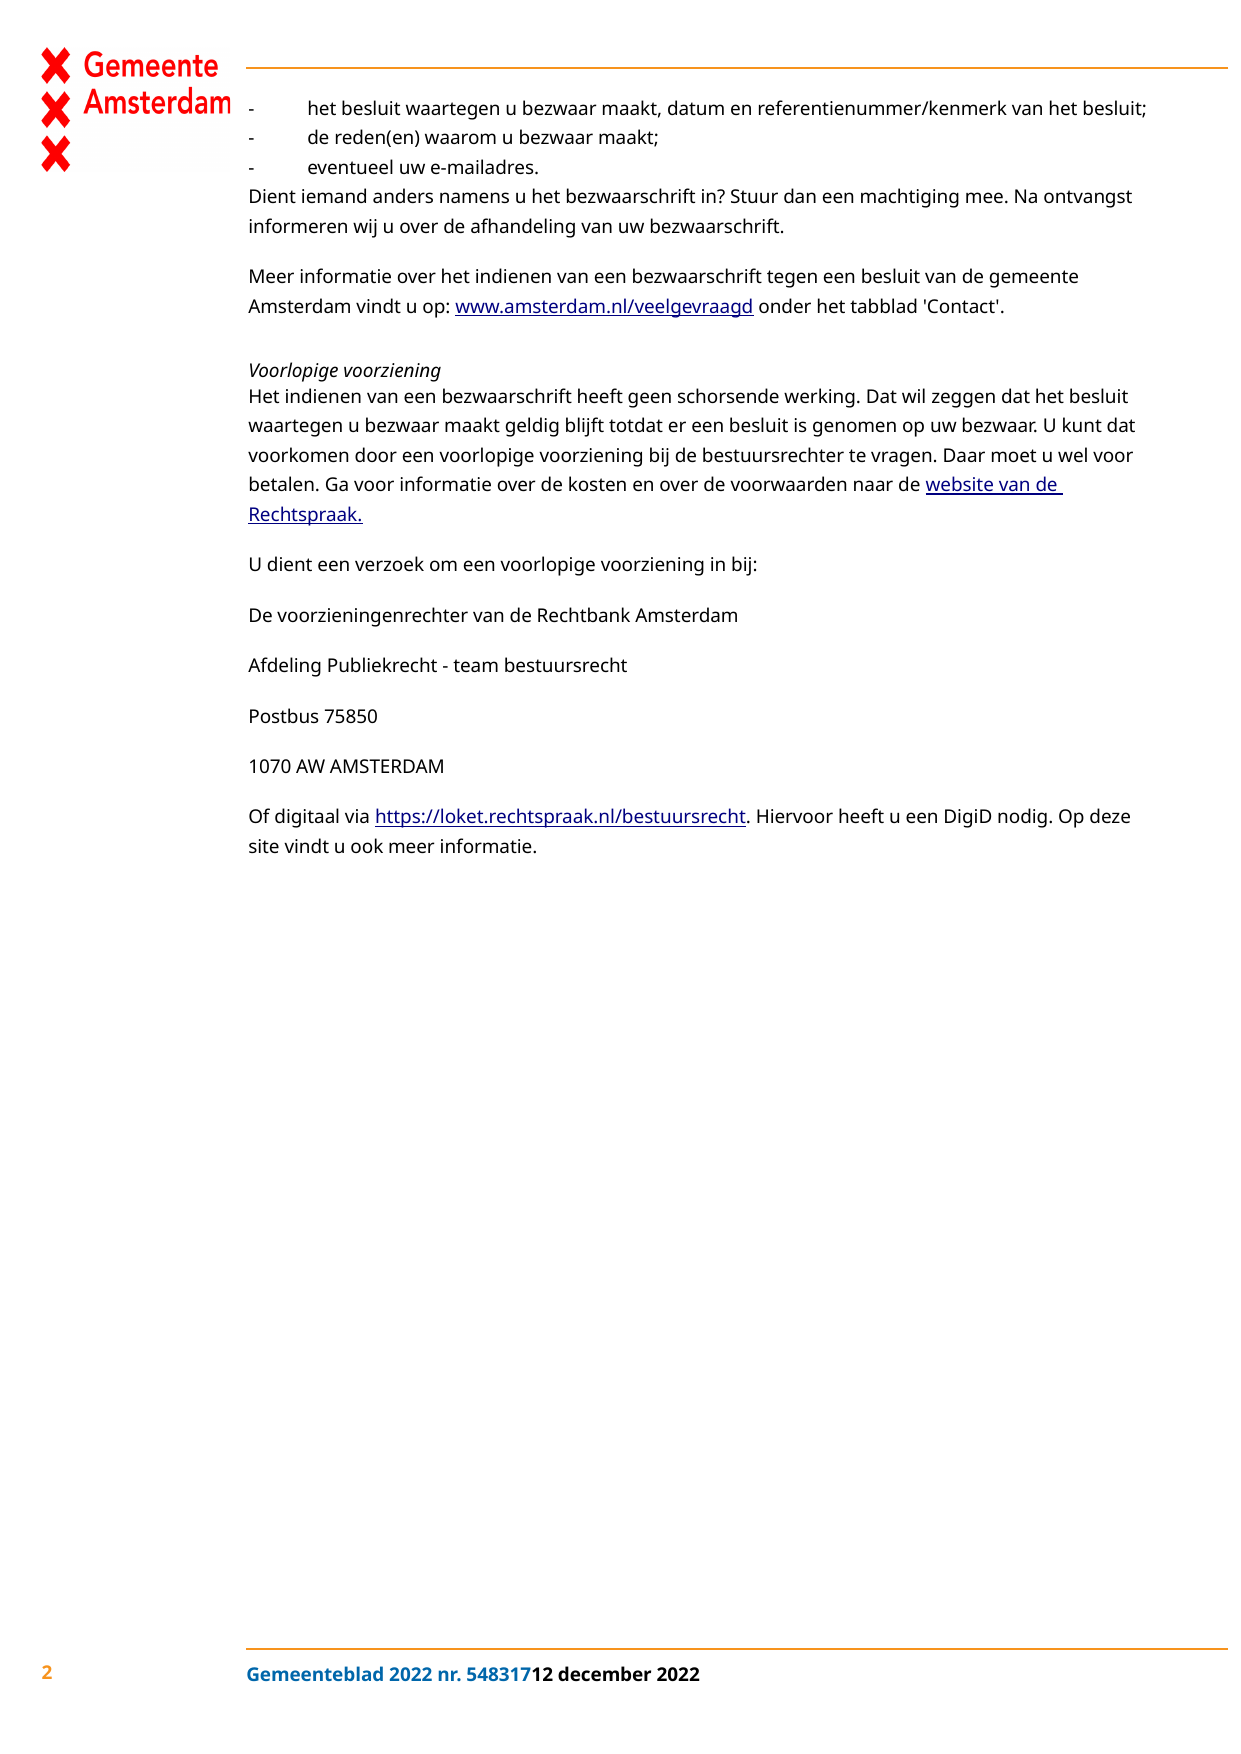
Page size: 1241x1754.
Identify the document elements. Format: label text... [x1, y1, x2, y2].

text Dient iemand anders namens u het bezwaarschrift in? Stuur dan een machtiging mee. Na ontvangst informeren wij u over de afhandeling van uw bezwaarschrift. [248, 183, 1152, 239]
list eventueel uw e-mailadres. [248, 154, 1152, 180]
list het besluit waartegen u bezwaar maakt, datum en referentienummer/kenmerk van het besluit; [248, 95, 1152, 121]
text Postbus 75850 [248, 703, 1152, 728]
text Of digitaal via https://loket.rechtspraak.nl/bestuursrecht. Hiervoor heeft u een DigiD nodig. Op deze site vindt u ook meer informatie. [248, 804, 1152, 859]
picture [41, 47, 231, 172]
text Meer informatie over het indienen van een bezwaarschrift tegen een besluit van de gemeente Amsterdam vindt u op: www.amsterdam.nl/veelgevraagd onder het tabblad 'Contact'. [248, 263, 1152, 319]
text Het indienen van een bezwaarschrift heeft geen schorsende werking. Dat wil zeggen dat het besluit waartegen u bezwaar maakt geldig blijft totdat er een besluit is genomen op uw bezwaar. U kunt dat voorkomen door een voorlopige voorziening bij de bestuursrechter te vragen. Daar moet u wel voor betalen. Ga voor informatie over de kosten en over de voorwaarden naar de website van de Rechtspraak. [248, 383, 1152, 527]
text U dient een verzoek om een voorlopige voorziening in bij: [248, 552, 1152, 577]
text Voorlopige voorziening [248, 357, 1152, 383]
text De voorzieningenrechter van de Rechtbank Amsterdam [248, 602, 1152, 628]
text Afdeling Publiekrecht - team bestuursrecht [248, 652, 1152, 678]
text 1070 AW AMSTERDAM [248, 753, 1152, 779]
list de reden(en) waarom u bezwaar maakt; [248, 124, 1152, 150]
